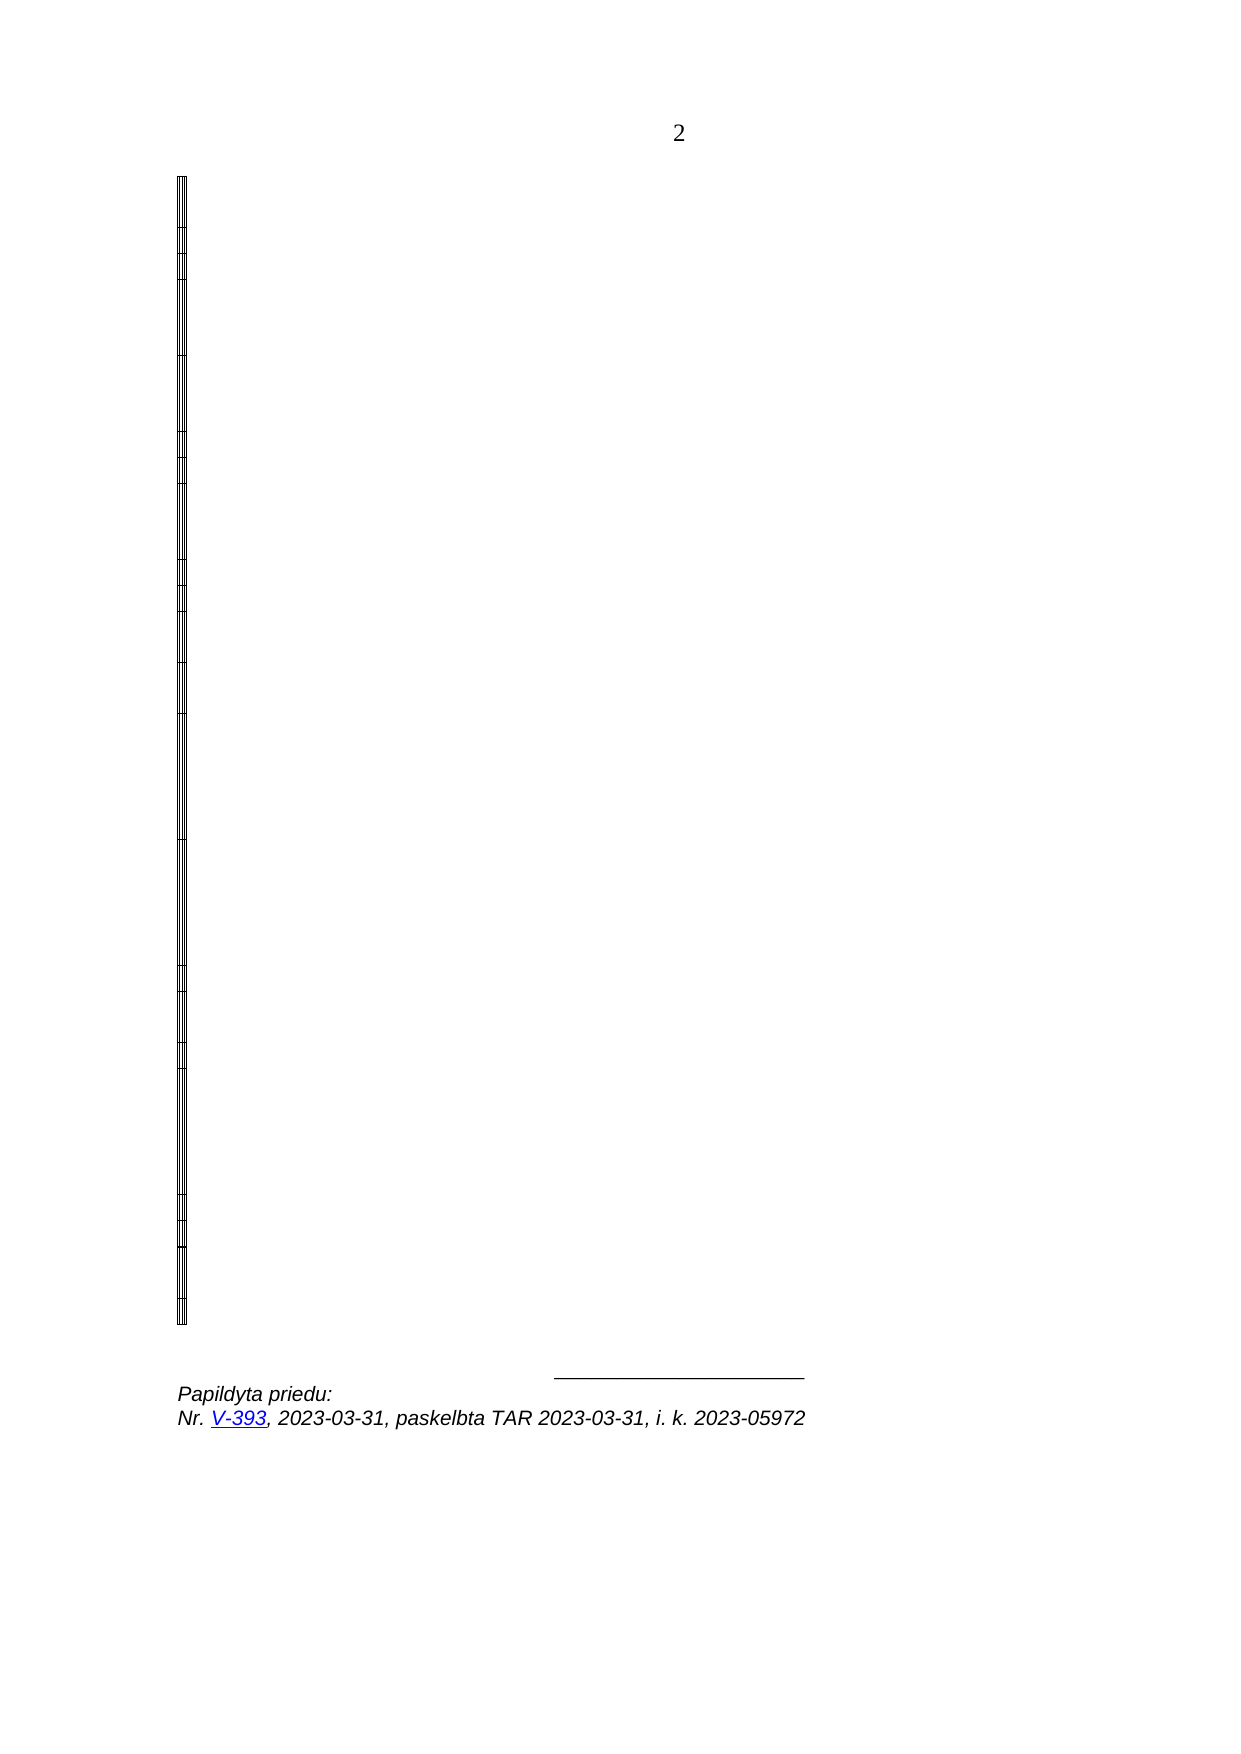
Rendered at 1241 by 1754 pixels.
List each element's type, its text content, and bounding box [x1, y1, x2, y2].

text ____________________ [177, 1353, 1181, 1382]
text Nr. V-393, 2023-03-31, paskelbta TAR 2023-03-31, i. k. 2023-05972 [177, 1406, 1181, 1430]
text Papildyta priedu: [177, 1382, 1181, 1406]
